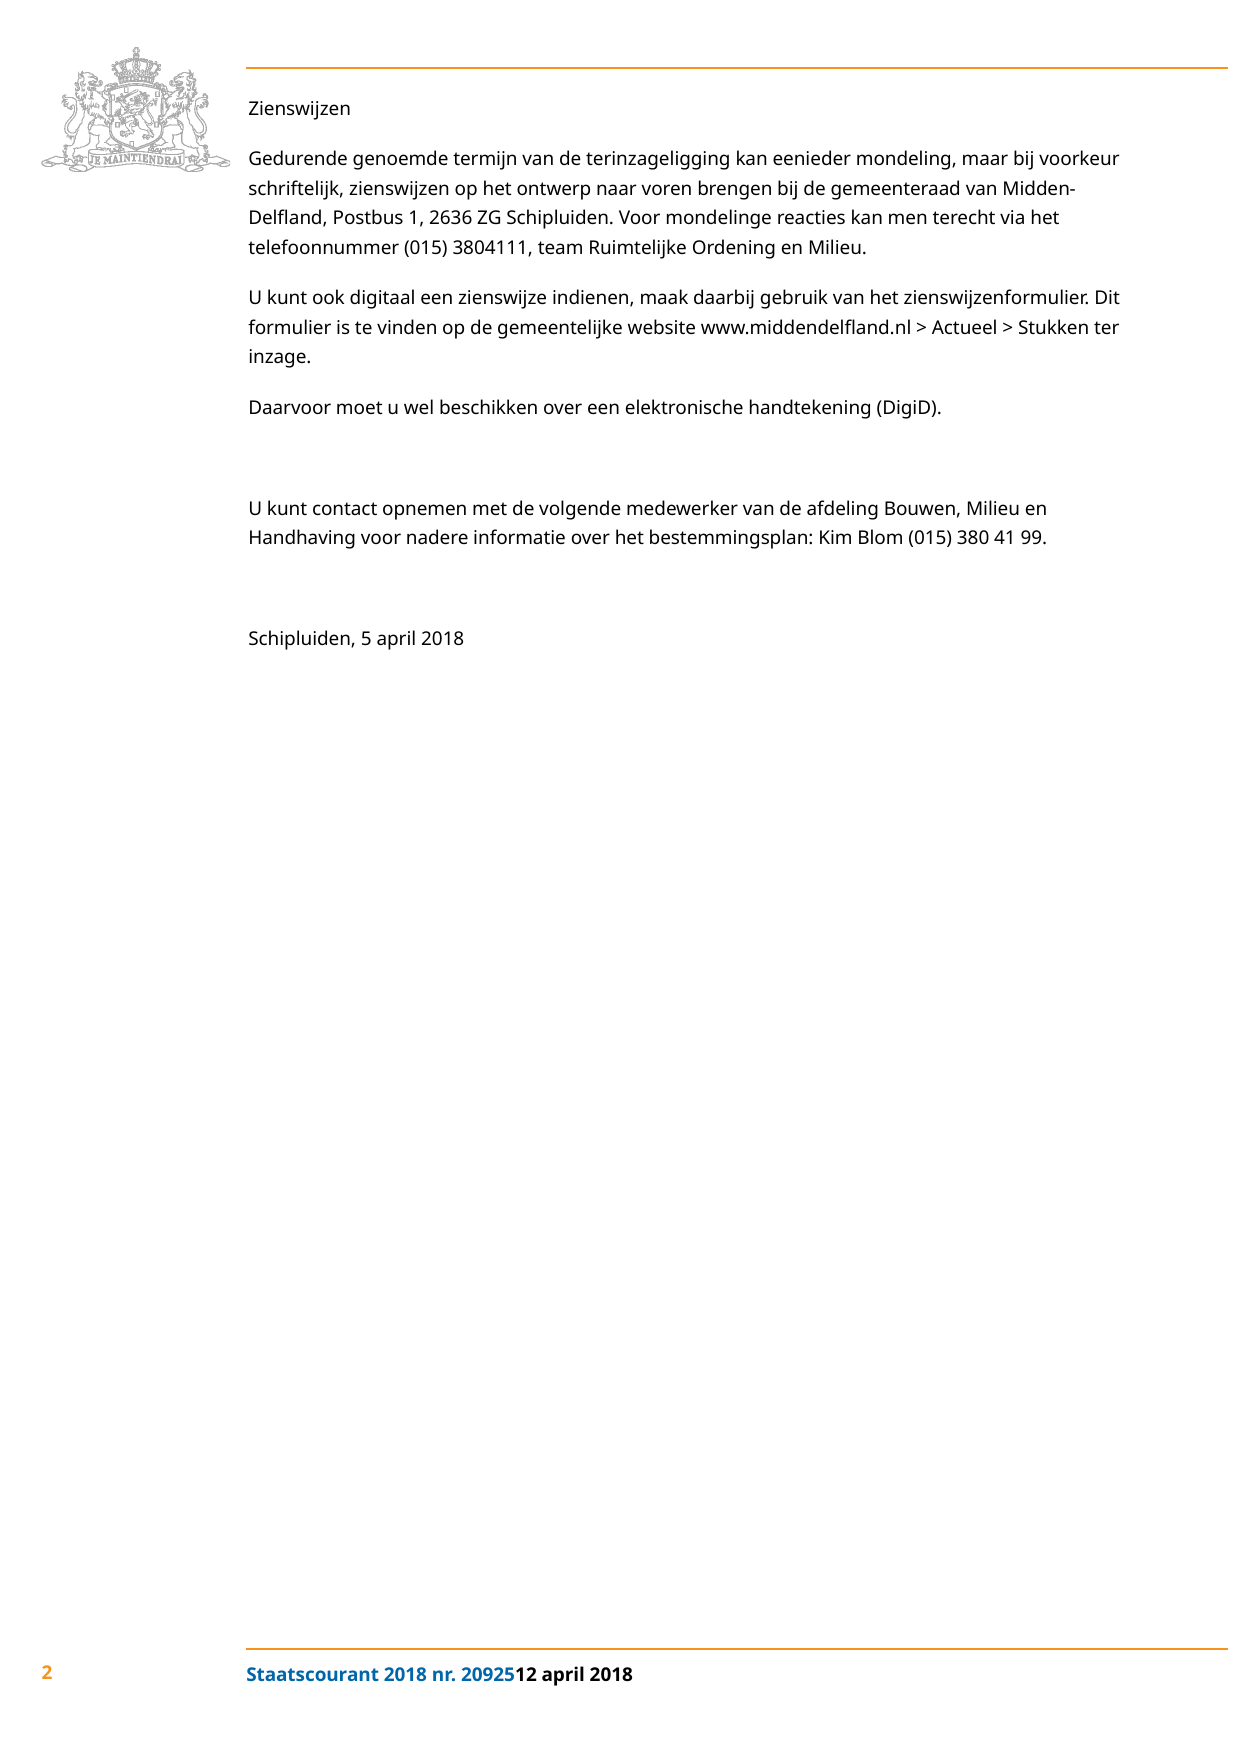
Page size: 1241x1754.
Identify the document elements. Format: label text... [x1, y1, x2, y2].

text Gedurende genoemde termijn van de terinzageligging kan eenieder mondeling, maar bij voorkeur schriftelijk, zienswijzen op het ontwerp naar voren brengen bij de gemeenteraad van Midden-Delfland, Postbus 1, 2636 ZG Schipluiden. Voor mondelinge reacties kan men terecht via het telefoonnummer (015) 3804111, team Ruimtelijke Ordening en Milieu. [248, 145, 1152, 260]
text Daarvoor moet u wel beschikken over een elektronische handtekening (DigiD). [248, 394, 1152, 420]
text Schipluiden, 5 april 2018 [248, 625, 1152, 651]
picture [41, 47, 231, 172]
text U kunt contact opnemen met de volgende medewerker van de afdeling Bouwen, Milieu en Handhaving voor nadere informatie over het bestemmingsplan: Kim Blom (015) 380 41 99. [248, 495, 1152, 550]
text Zienswijzen [248, 95, 1152, 121]
text U kunt ook digitaal een zienswijze indienen, maak daarbij gebruik van het zienswijzenformulier. Dit formulier is te vinden op de gemeentelijke website www.middendelfland.nl > Actueel > Stukken ter inzage. [248, 284, 1152, 369]
